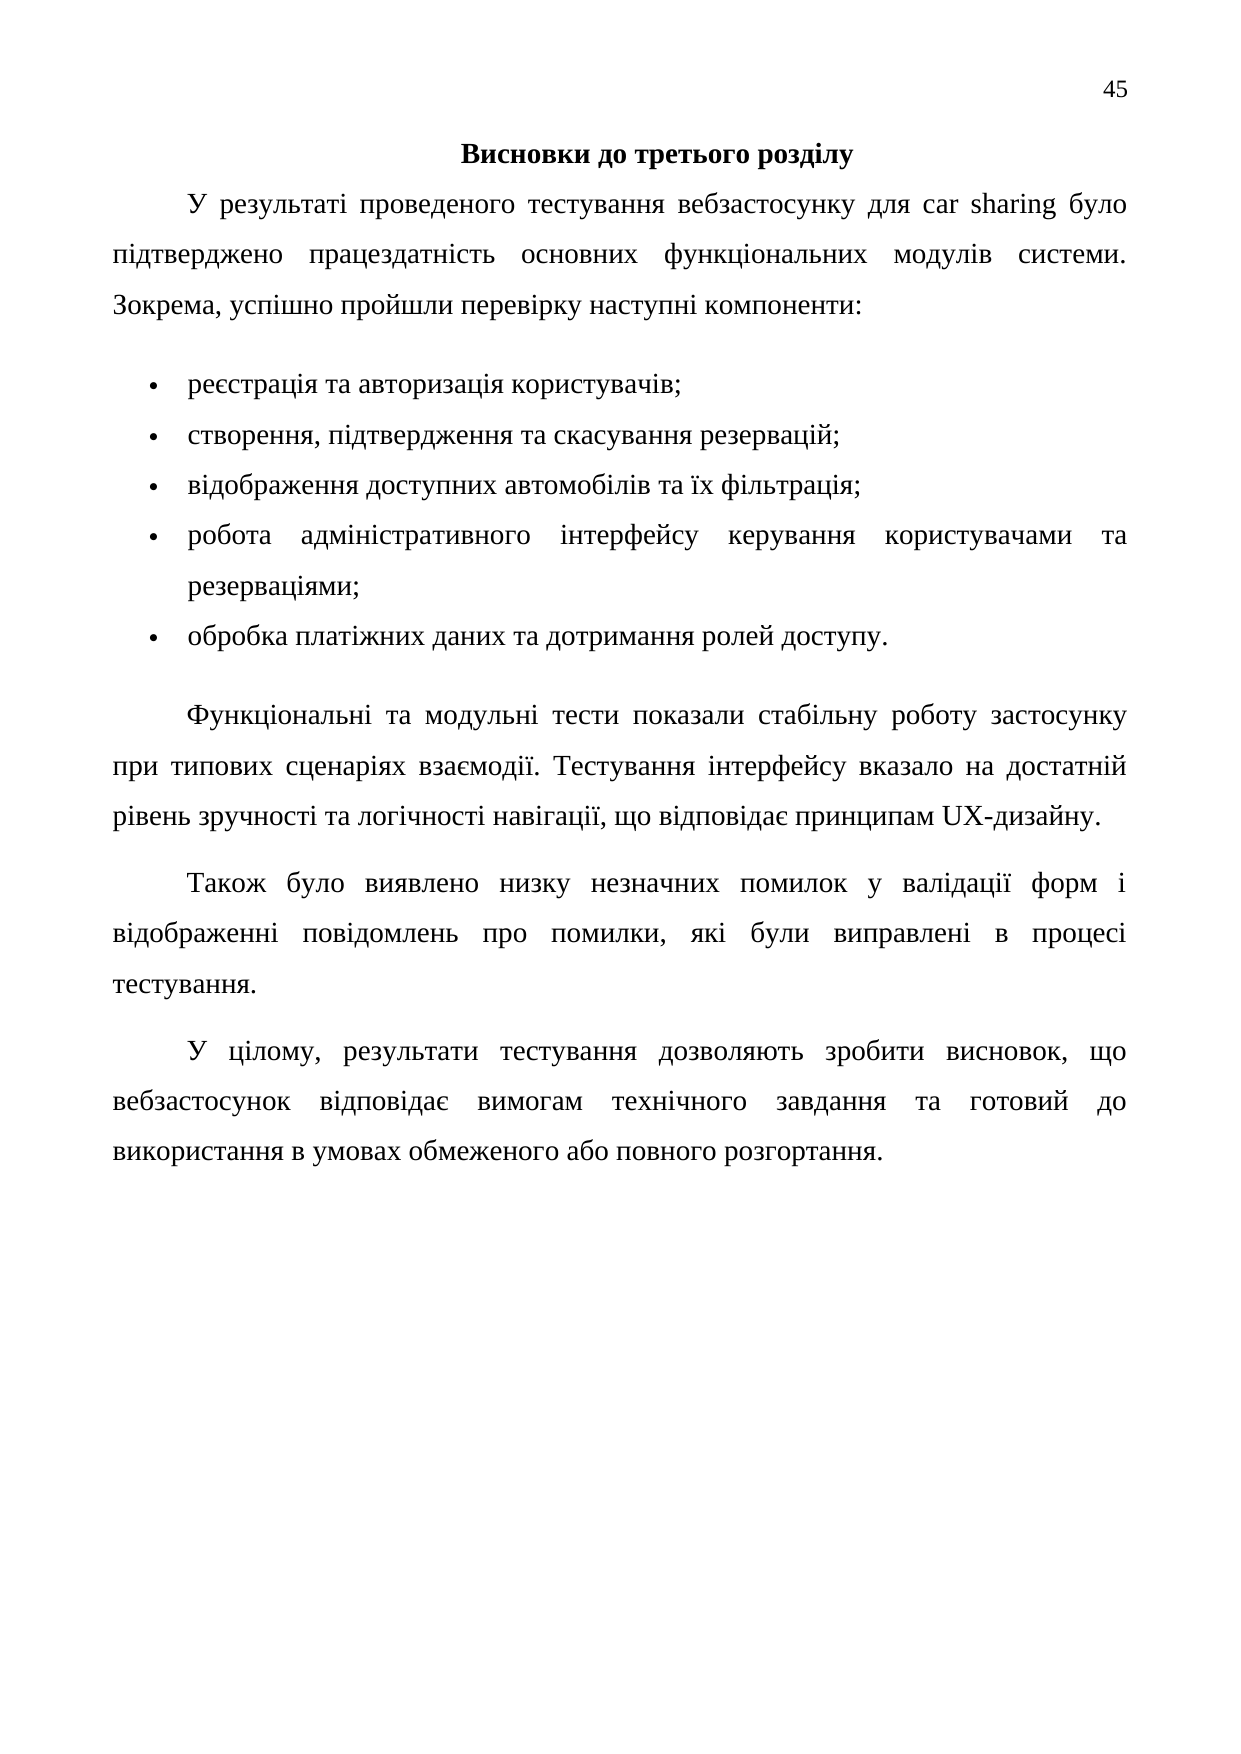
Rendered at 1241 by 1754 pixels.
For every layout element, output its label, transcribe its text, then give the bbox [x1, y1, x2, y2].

text Також було виявлено низку незначних помилок у валідації форм і відображенні повідомлень про помилки, які були виправлені в процесі тестування. [112, 865, 1128, 999]
list реєстрація та авторизація користувачів; [150, 366, 1128, 400]
subtitle Висновки до третього розділу [112, 136, 1128, 169]
text Функціональні та модульні тести показали стабільну роботу застосунку при типових сценаріях взаємодії. Тестування інтерфейсу вказало на достатній рівень зручності та логічності навігації, що відповідає принципам UX-дизайну. [112, 697, 1128, 832]
list робота адміністративного інтерфейсу керування користувачами та резерваціями; [150, 517, 1128, 601]
list обробка платіжних даних та дотримання ролей доступу. [150, 618, 1128, 652]
text У результаті проведеного тестування вебзастосунку для car sharing було підтверджено працездатність основних функціональних модулів системи. Зокрема, успішно пройшли перевірку наступні компоненти: [112, 186, 1128, 321]
list відображення доступних автомобілів та їх фільтрація; [150, 467, 1128, 501]
text У цілому, результати тестування дозволяють зробити висновок, що вебзастосунок відповідає вимогам технічного завдання та готовий до використання в умовах обмеженого або повного розгортання. [112, 1033, 1128, 1167]
list створення, підтвердження та скасування резервацій; [150, 417, 1128, 450]
